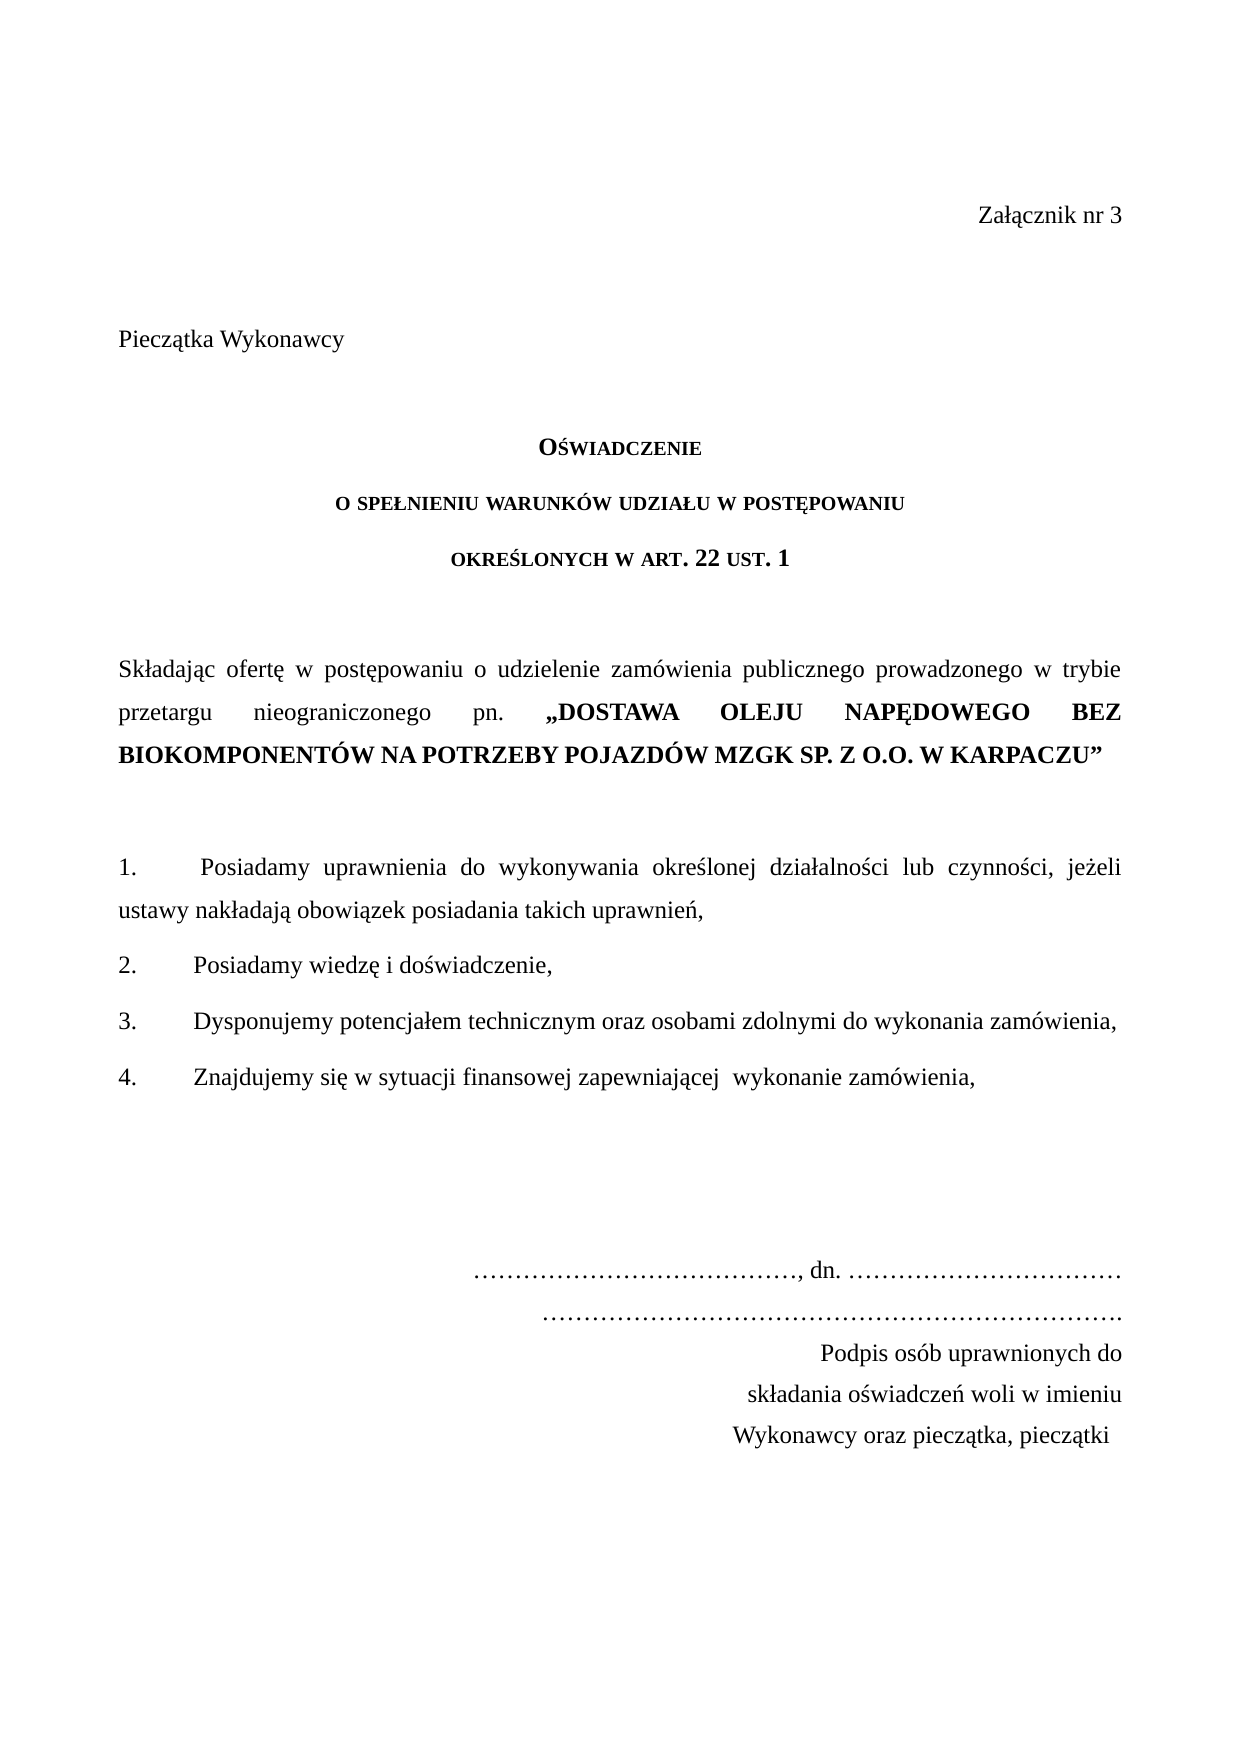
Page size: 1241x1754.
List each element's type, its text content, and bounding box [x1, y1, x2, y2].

text ……………………………………………………………. [118, 1297, 1122, 1326]
subtitle Oświadczenie [118, 432, 1122, 461]
text o spełnieniu warunków udziału w postępowaniu [118, 487, 1122, 516]
text określonych w art. 22 ust. 1 [118, 543, 1122, 572]
text Załącznik nr 3 [118, 201, 1122, 229]
text Pieczątka Wykonawcy [118, 324, 1122, 353]
text Składając ofertę w postępowaniu o udzielenie zamówienia publicznego prowadzonego w trybie przetargu nieograniczonego pn. „DOSTAWA OLEJU NAPĘDOWEGO BEZ BIOKOMPONENTÓW NA POTRZEBY POJAZDÓW MZGK SP. Z O.O. W KARPACZU” [118, 654, 1122, 769]
text składania oświadczeń woli w imieniu [118, 1379, 1122, 1408]
text …………………………………, dn. …………………………… [118, 1256, 1122, 1284]
text 2. Posiadamy wiedzę i doświadczenie, [118, 951, 1122, 979]
text 4. Znajdujemy się w sytuacji finansowej zapewniającej wykonanie zamówienia, [118, 1062, 1122, 1091]
text Podpis osób uprawnionych do [118, 1338, 1122, 1367]
text 3. Dysponujemy potencjałem technicznym oraz osobami zdolnymi do wykonania zamówienia, [118, 1006, 1122, 1035]
text Wykonawcy oraz pieczątka, pieczątki [118, 1421, 1122, 1449]
text 1. Posiadamy uprawnienia do wykonywania określonej działalności lub czynności, jeżeli ustawy nakładają obowiązek posiadania takich uprawnień, [118, 852, 1122, 924]
